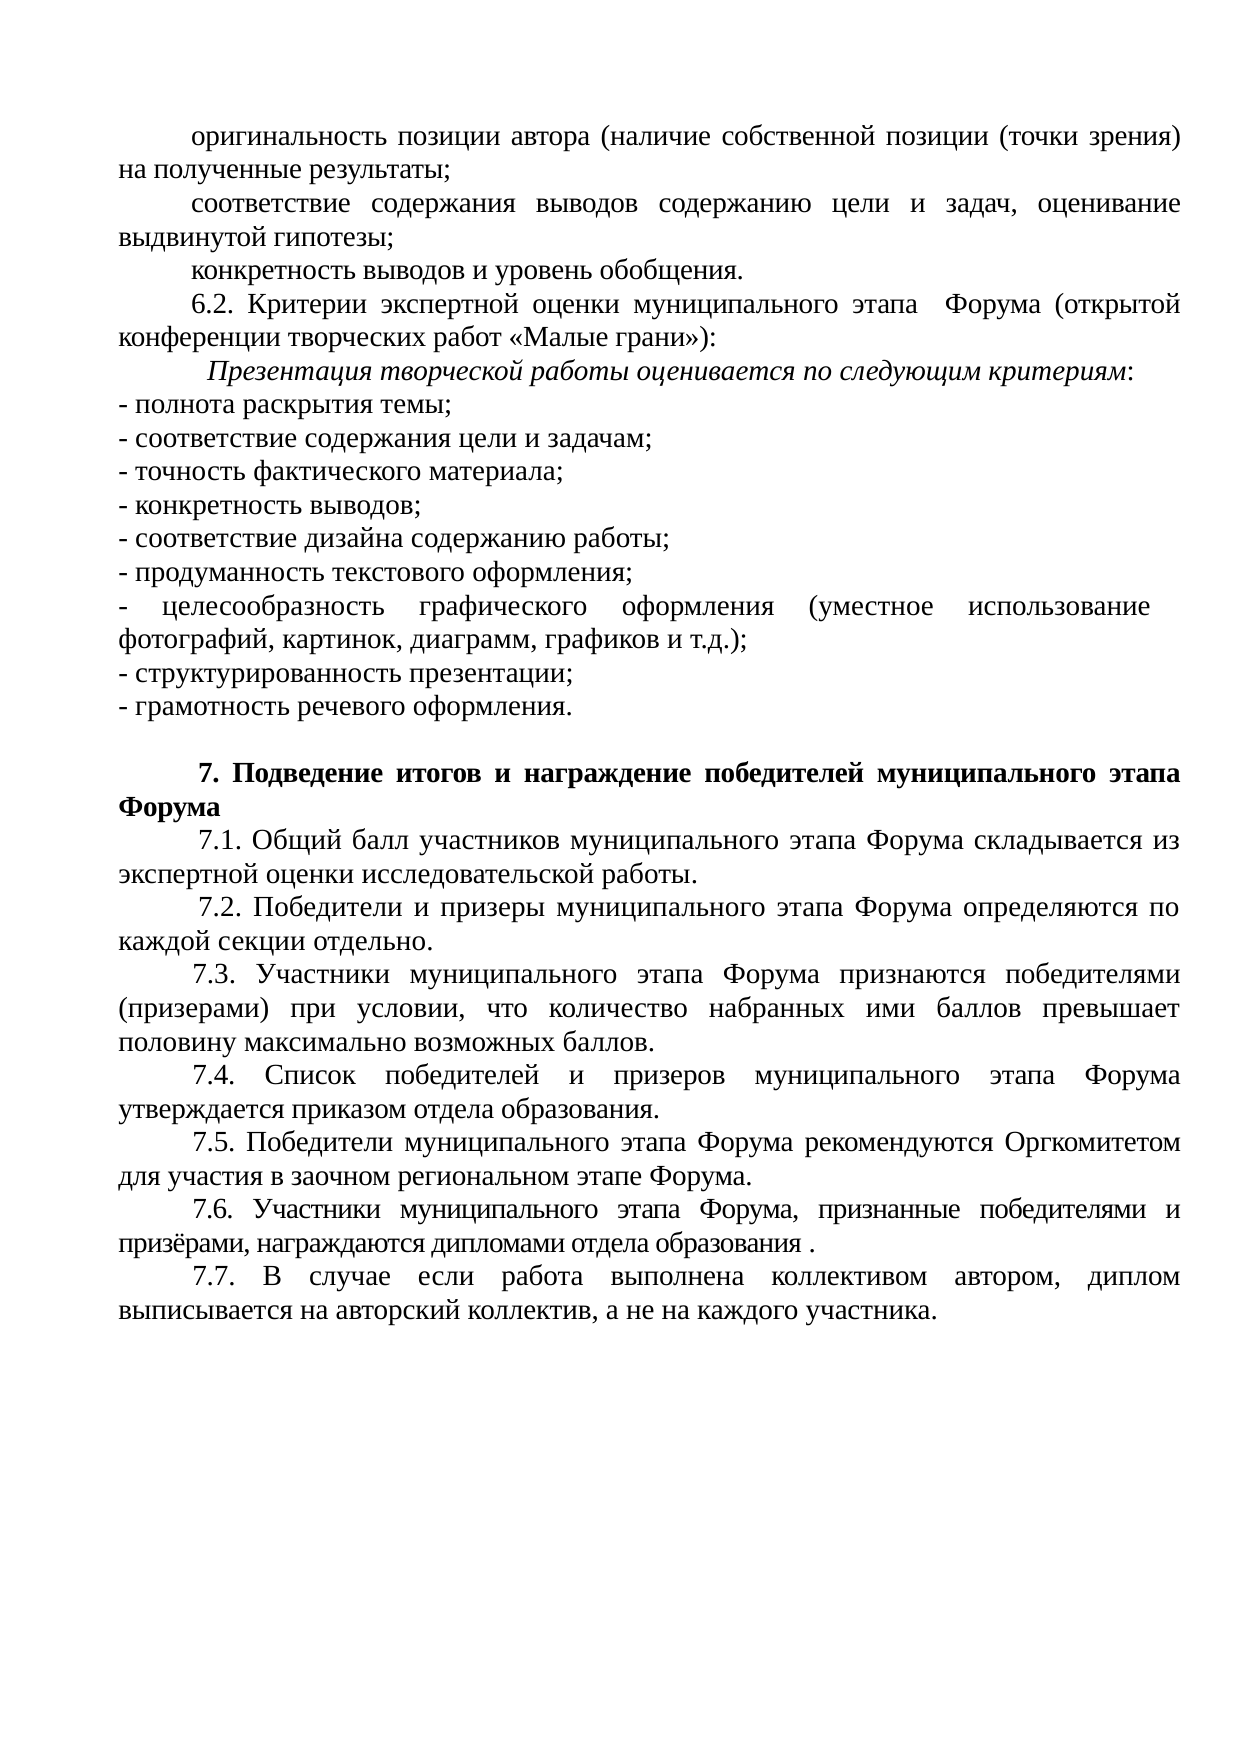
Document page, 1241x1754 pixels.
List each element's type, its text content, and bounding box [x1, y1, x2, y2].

text - продуманность текстового оформления; [118, 554, 1152, 588]
text - полнота раскрытия темы; [118, 386, 1152, 420]
text оригинальность позиции автора (наличие собственной позиции (точки зрения) на полученные результаты; [118, 118, 1181, 185]
text 7.2. Победители и призеры муниципального этапа Форума определяются по каждой секции отдельно. [118, 889, 1181, 957]
text 7. Подведение итогов и награждение победителей муниципального этапа Форума [118, 755, 1181, 822]
text 7.3. Участники муниципального этапа Форума признаются победителями (призерами) при условии, что количество набранных ими баллов превышает половину максимально возможных баллов. [118, 957, 1181, 1057]
text - целесообразность графического оформления (уместное использование фотографий, картинок, диаграмм, графиков и т.д.); [118, 588, 1152, 655]
text - точность фактического материала; [118, 453, 1152, 487]
text - соответствие содержания цели и задачам; [118, 420, 1152, 453]
text 7.7. В случае если работа выполнена коллективом автором, диплом выписывается на авторский коллектив, а не на каждого участника. [118, 1258, 1181, 1326]
text 6.2. Критерии экспертной оценки муниципального этапа Форума (открытой конференции творческих работ «Малые грани»): [118, 286, 1181, 353]
text - грамотность речевого оформления. [118, 688, 1152, 722]
text Презентация творческой работы оценивается по следующим критериям: [118, 353, 1152, 386]
text - соответствие дизайна содержанию работы; [118, 521, 1152, 554]
text - конкретность выводов; [118, 487, 1152, 521]
text - структурированность презентации; [118, 655, 1152, 688]
text 7.6. Участники муниципального этапа Форума, признанные победителями и призёрами, награждаются дипломами отдела образования . [118, 1191, 1181, 1258]
text 7.1. Общий балл участников муниципального этапа Форума складывается из экспертной оценки исследовательской работы. [118, 822, 1181, 889]
text соответствие содержания выводов содержанию цели и задач, оценивание выдвинутой гипотезы; [118, 185, 1181, 252]
text 7.5. Победители муниципального этапа Форума рекомендуются Оргкомитетом для участия в заочном региональном этапе Форума. [118, 1124, 1181, 1191]
text 7.4. Список победителей и призеров муниципального этапа Форума утверждается приказом отдела образования. [118, 1057, 1181, 1124]
text конкретность выводов и уровень обобщения. [118, 252, 1181, 286]
